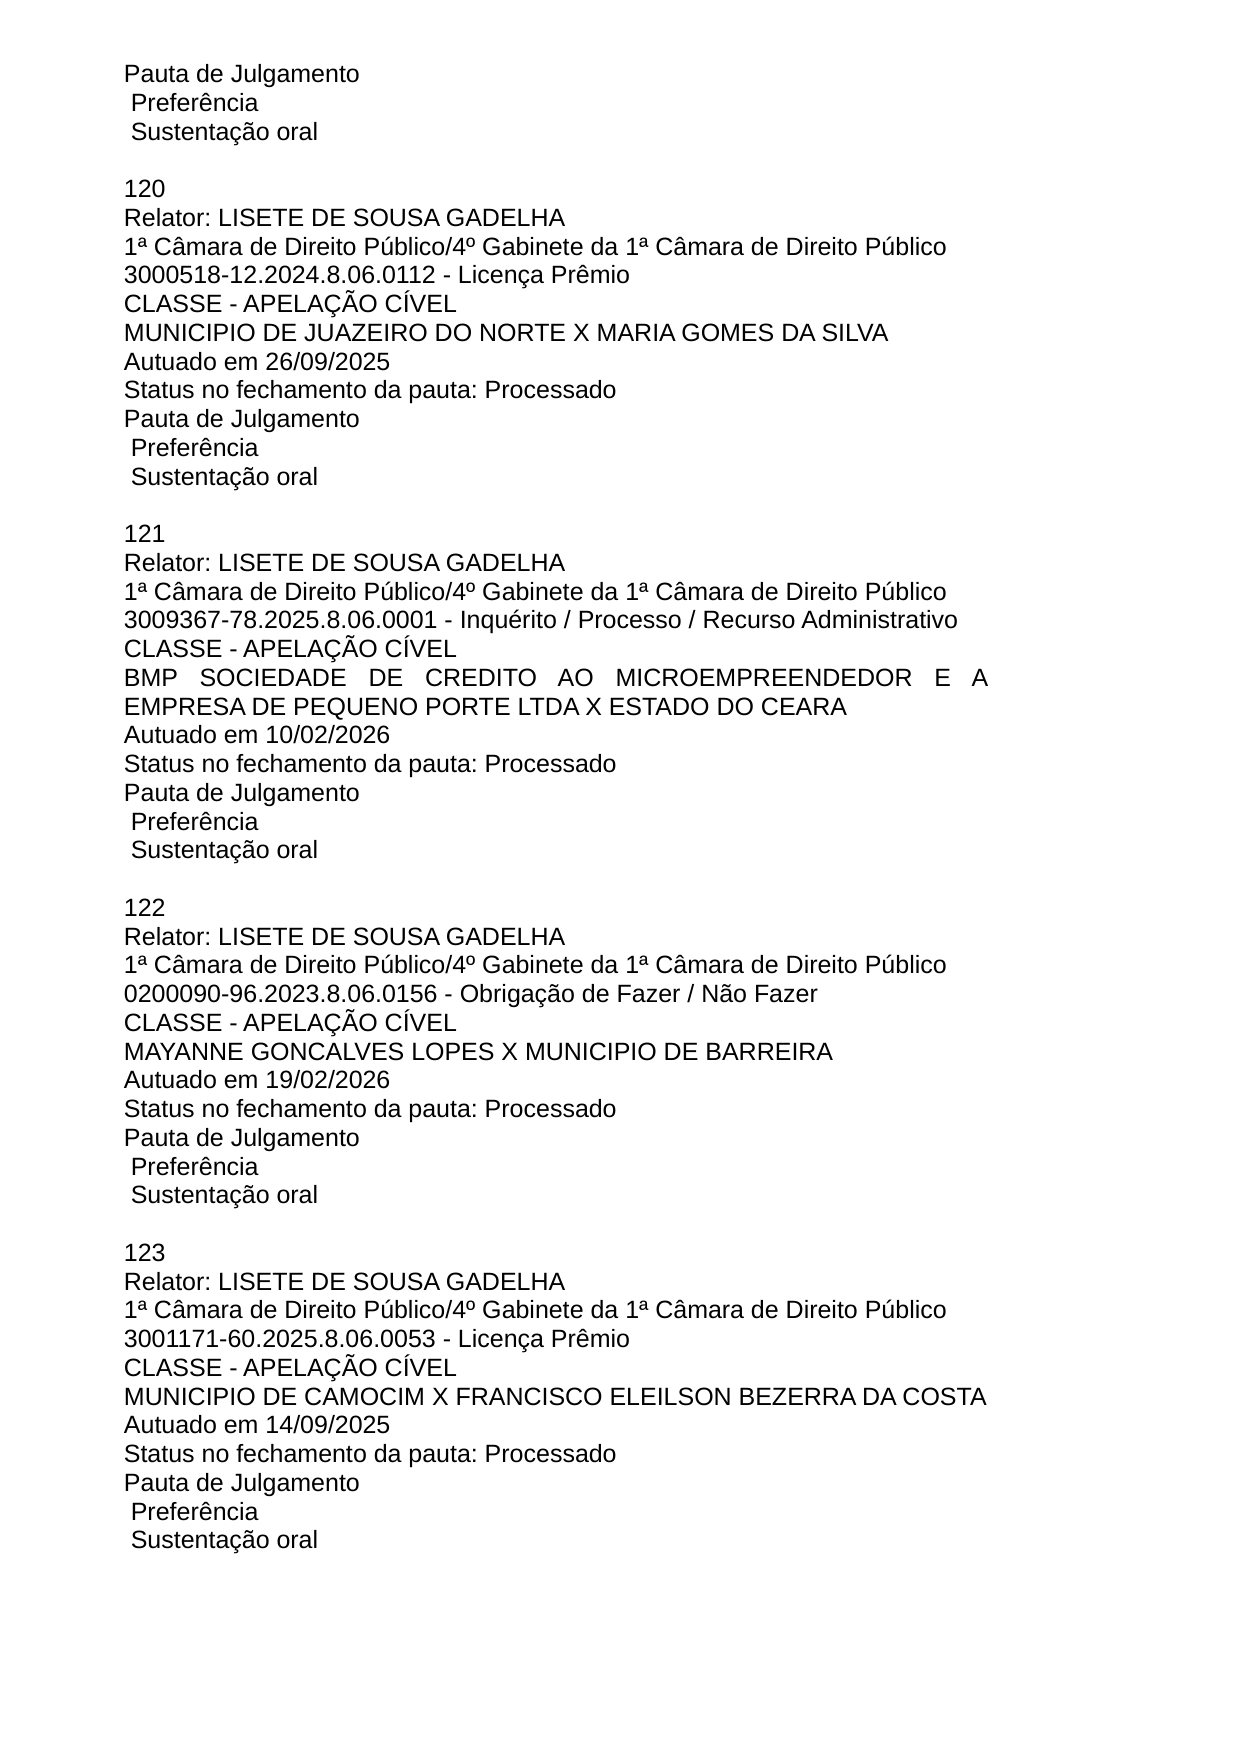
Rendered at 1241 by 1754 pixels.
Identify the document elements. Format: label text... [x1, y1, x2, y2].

text 0200090-96.2023.8.06.0156 - Obrigação de Fazer / Não Fazer [124, 979, 989, 1008]
text Autuado em 19/02/2026 [124, 1065, 989, 1094]
text Autuado em 10/02/2026 [124, 720, 989, 749]
text 1ª Câmara de Direito Público/4º Gabinete da 1ª Câmara de Direito Público [124, 577, 989, 605]
text Preferência [124, 807, 989, 835]
text 3009367-78.2025.8.06.0001 - Inquérito / Processo / Recurso Administrativo [124, 605, 989, 634]
text Preferência [124, 88, 989, 117]
text Status no fechamento da pauta: Processado [124, 1094, 989, 1123]
text MUNICIPIO DE JUAZEIRO DO NORTE X MARIA GOMES DA SILVA [124, 318, 989, 347]
text Relator: LISETE DE SOUSA GADELHA [124, 1267, 989, 1295]
text MUNICIPIO DE CAMOCIM X FRANCISCO ELEILSON BEZERRA DA COSTA [124, 1382, 989, 1410]
text 1ª Câmara de Direito Público/4º Gabinete da 1ª Câmara de Direito Público [124, 1295, 989, 1324]
text Status no fechamento da pauta: Processado [124, 1439, 989, 1468]
text BMP SOCIEDADE DE CREDITO AO MICROEMPREENDEDOR E A EMPRESA DE PEQUENO PORTE LTDA X ESTADO DO CEARA [124, 663, 989, 720]
text Preferência [124, 1497, 989, 1525]
text MAYANNE GONCALVES LOPES X MUNICIPIO DE BARREIRA [124, 1037, 989, 1065]
text Autuado em 26/09/2025 [124, 347, 989, 375]
text 122 [124, 893, 989, 922]
text Sustentação oral [124, 462, 989, 490]
text Relator: LISETE DE SOUSA GADELHA [124, 203, 989, 232]
text 3001171-60.2025.8.06.0053 - Licença Prêmio [124, 1324, 989, 1353]
text Status no fechamento da pauta: Processado [124, 375, 989, 404]
text CLASSE - APELAÇÃO CÍVEL [124, 634, 989, 663]
text Pauta de Julgamento [124, 404, 989, 433]
text Sustentação oral [124, 835, 989, 864]
text 1ª Câmara de Direito Público/4º Gabinete da 1ª Câmara de Direito Público [124, 950, 989, 979]
text Pauta de Julgamento [124, 59, 989, 88]
text 1ª Câmara de Direito Público/4º Gabinete da 1ª Câmara de Direito Público [124, 232, 989, 260]
text Sustentação oral [124, 1180, 989, 1209]
text Sustentação oral [124, 117, 989, 145]
text 123 [124, 1238, 989, 1267]
text 121 [124, 519, 989, 548]
text Relator: LISETE DE SOUSA GADELHA [124, 548, 989, 577]
text Pauta de Julgamento [124, 1123, 989, 1152]
text CLASSE - APELAÇÃO CÍVEL [124, 1008, 989, 1037]
text Relator: LISETE DE SOUSA GADELHA [124, 922, 989, 950]
text CLASSE - APELAÇÃO CÍVEL [124, 1353, 989, 1382]
text Status no fechamento da pauta: Processado [124, 749, 989, 778]
text 120 [124, 174, 989, 203]
text CLASSE - APELAÇÃO CÍVEL [124, 289, 989, 318]
text Pauta de Julgamento [124, 778, 989, 807]
text Autuado em 14/09/2025 [124, 1410, 989, 1439]
text Sustentação oral [124, 1525, 989, 1554]
text Preferência [124, 433, 989, 462]
text Preferência [124, 1152, 989, 1180]
text 3000518-12.2024.8.06.0112 - Licença Prêmio [124, 260, 989, 289]
text Pauta de Julgamento [124, 1468, 989, 1497]
